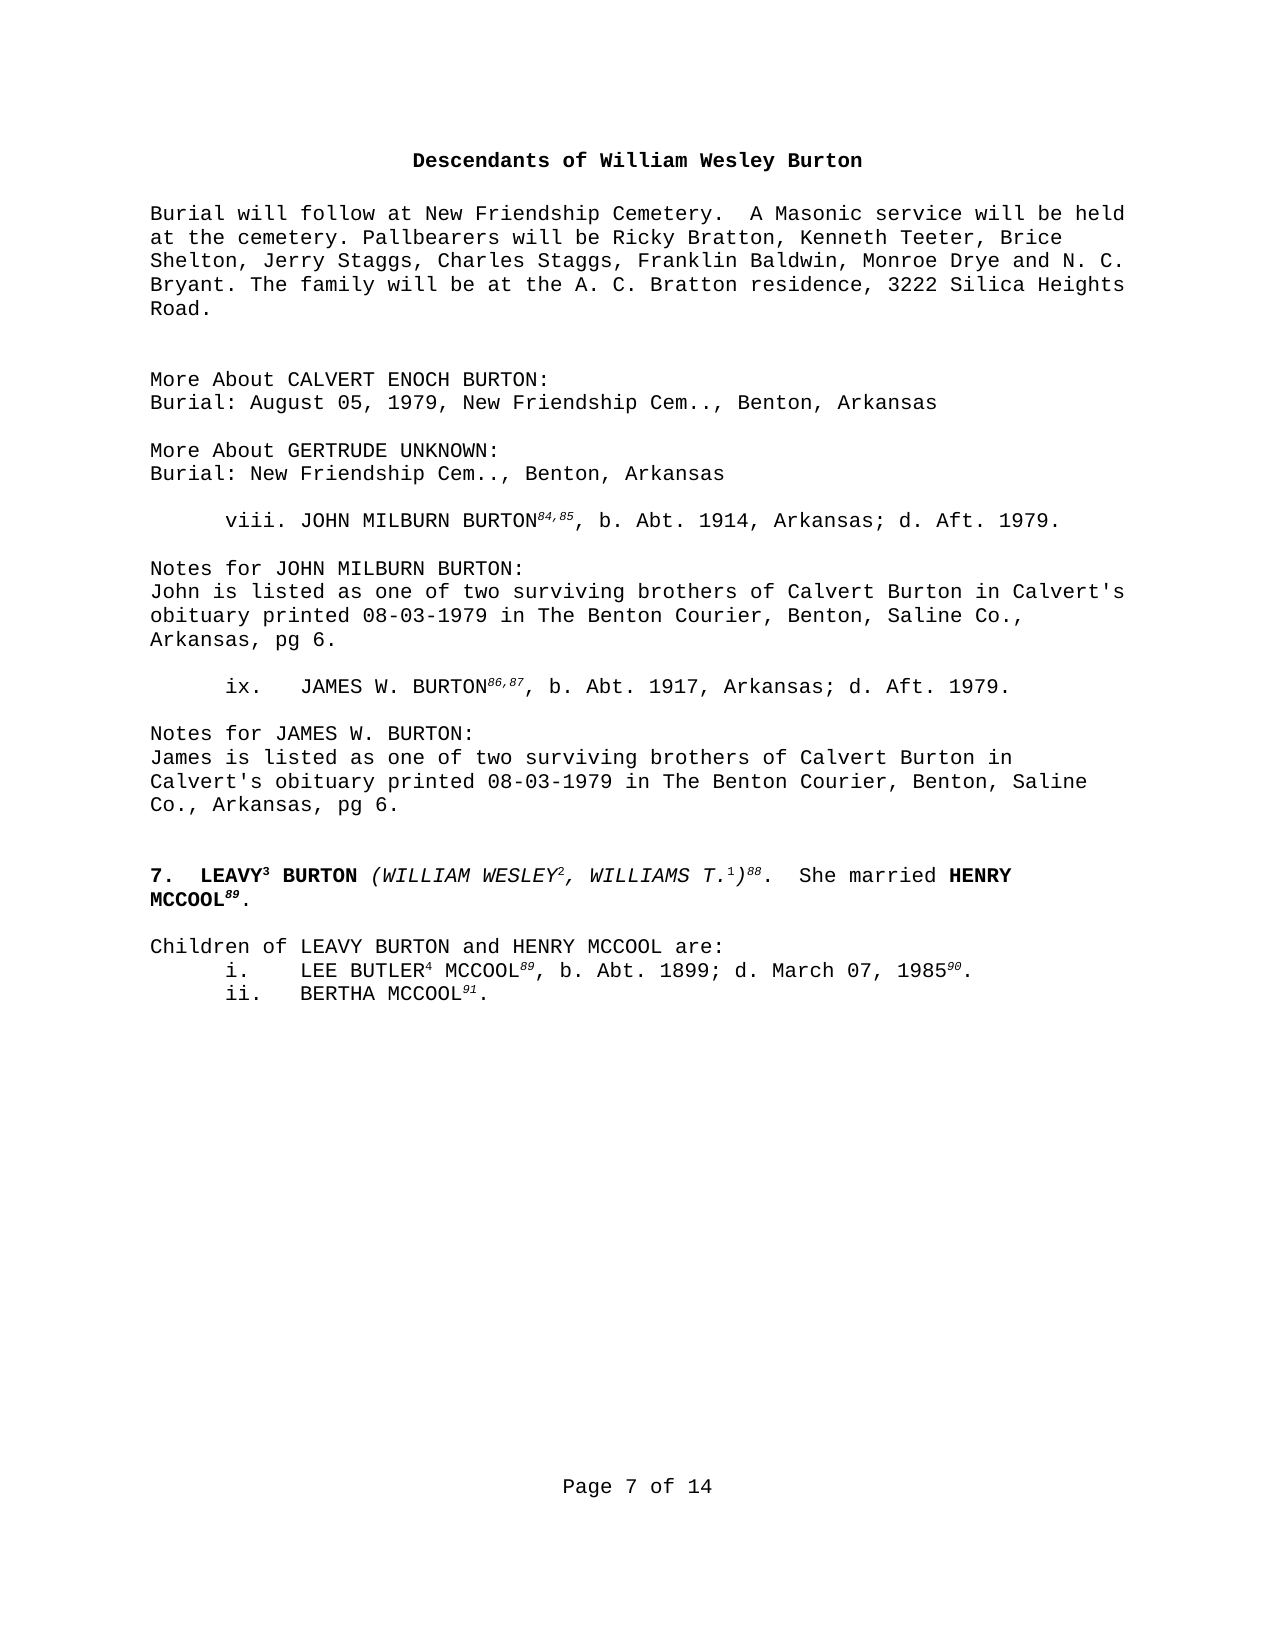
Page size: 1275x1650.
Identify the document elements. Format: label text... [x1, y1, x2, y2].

text 7. LEAVY3 BURTON (WILLIAM WESLEY2, WILLIAMS T.1)88. She married HENRY MCCOOL89. [150, 865, 1125, 912]
text ii. BERTHA MCCOOL91. [150, 983, 1125, 1007]
text i. LEE BUTLER4 MCCOOL89, b. Abt. 1899; d. March 07, 198590. [150, 960, 1125, 983]
text Burial: New Friendship Cem.., Benton, Arkansas [150, 463, 1125, 487]
text Burial will follow at New Friendship Cemetery. A Masonic service will be held at the cemetery. Pallbearers will be Ricky Bratton, Kenneth Teeter, Brice Shelton, Jerry Staggs, Charles Staggs, Franklin Baldwin, Monroe Drye and N. C. Bryant. The family will be at the A. C. Bratton residence, 3222 Silica Heights Road. [150, 203, 1125, 321]
text More About GERTRUDE UNKNOWN: [150, 439, 1125, 463]
text James is listed as one of two surviving brothers of Calvert Burton in Calvert's obituary printed 08-03-1979 in The Benton Courier, Benton, Saline Co., Arkansas, pg 6. [150, 747, 1125, 818]
text Notes for JAMES W. BURTON: [150, 723, 1125, 747]
text More About CALVERT ENOCH BURTON: [150, 369, 1125, 392]
text Notes for JOHN MILBURN BURTON: [150, 558, 1125, 581]
text viii. JOHN MILBURN BURTON84,85, b. Abt. 1914, Arkansas; d. Aft. 1979. [150, 511, 1125, 534]
text ix. JAMES W. BURTON86,87, b. Abt. 1917, Arkansas; d. Aft. 1979. [150, 676, 1125, 700]
text Children of LEAVY BURTON and HENRY MCCOOL are: [150, 936, 1125, 960]
text Burial: August 05, 1979, New Friendship Cem.., Benton, Arkansas [150, 392, 1125, 416]
text John is listed as one of two surviving brothers of Calvert Burton in Calvert's obituary printed 08-03-1979 in The Benton Courier, Benton, Saline Co., Arkansas, pg 6. [150, 581, 1125, 652]
